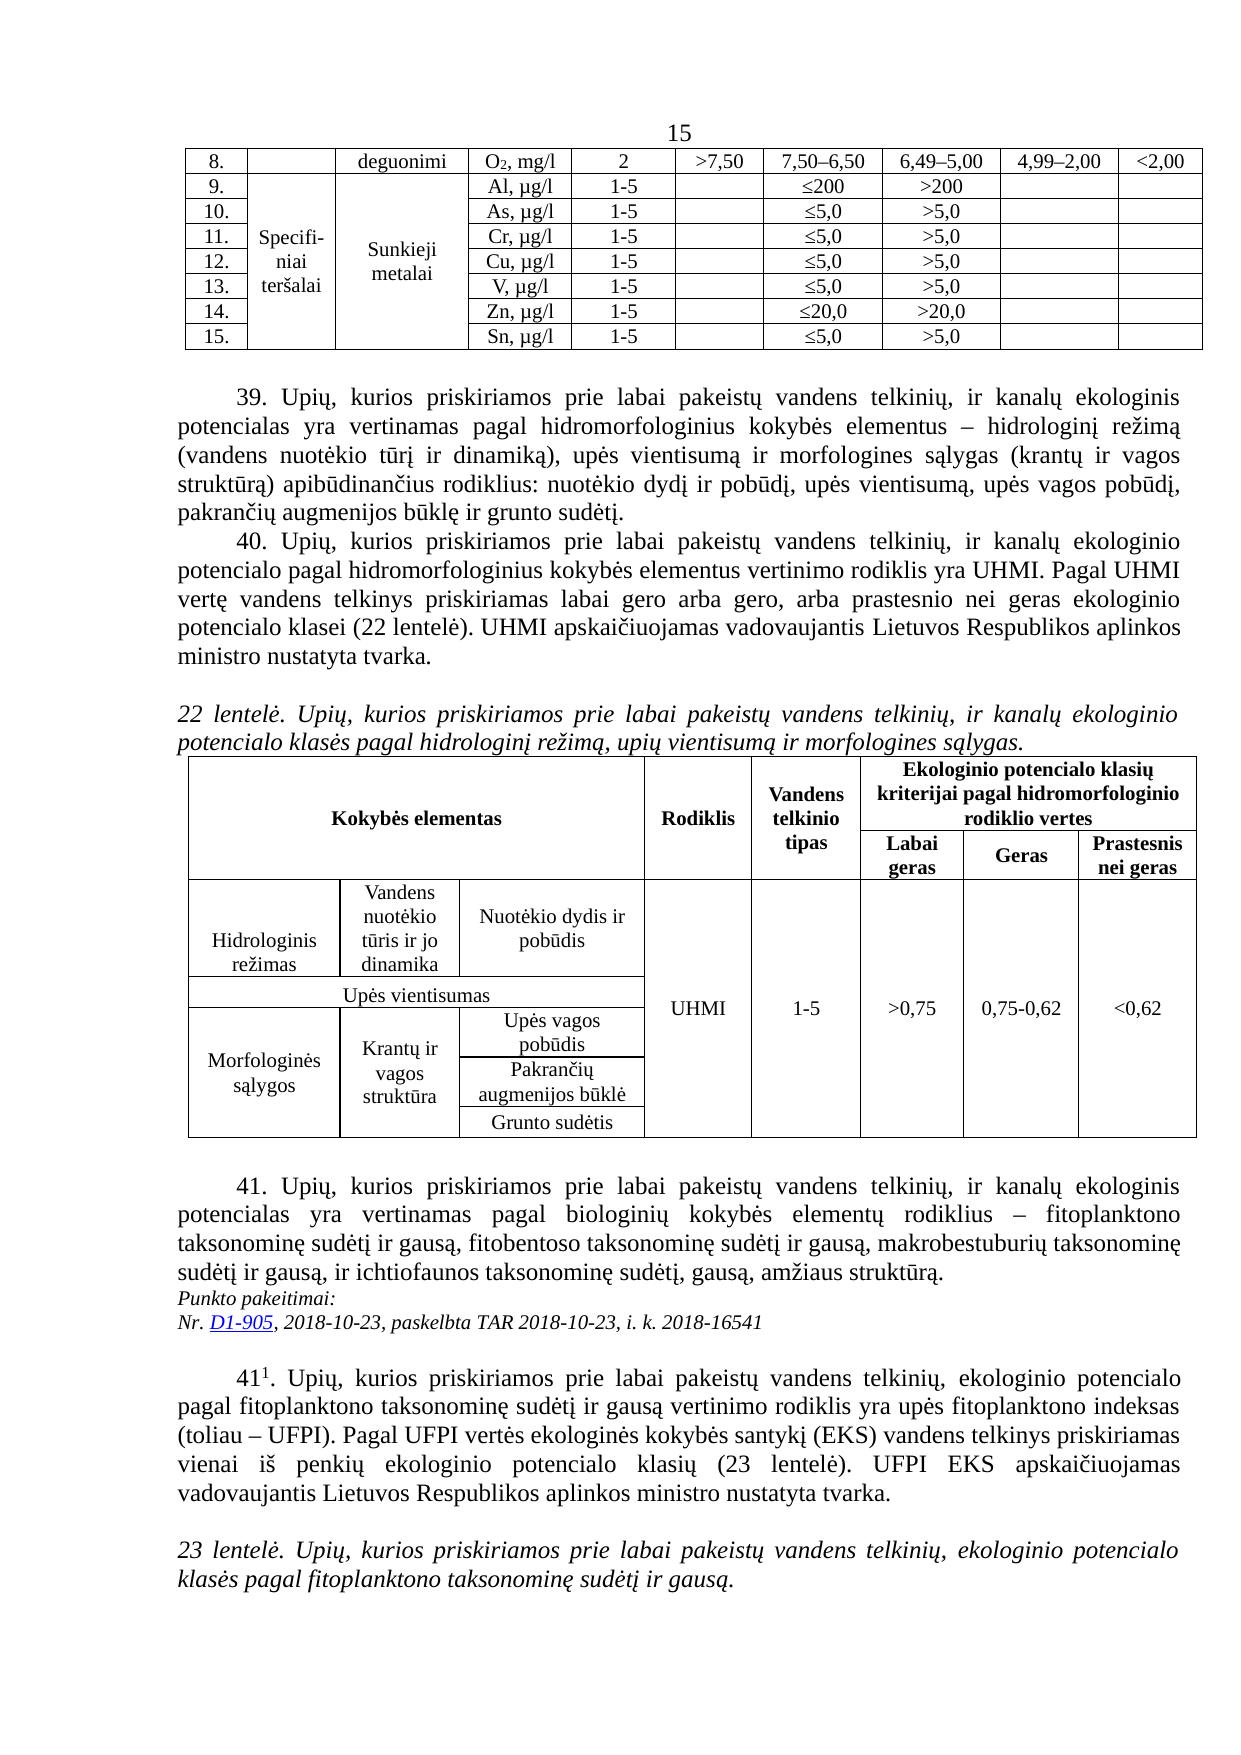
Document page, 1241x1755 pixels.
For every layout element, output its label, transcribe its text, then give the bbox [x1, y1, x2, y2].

table_cell [676, 249, 763, 273]
table_cell Morfologinės sąlygos [189, 1008, 339, 1137]
table_cell 4,99–2,00 [1001, 149, 1118, 173]
table_cell [248, 149, 335, 173]
text 411. Upių, kurios priskiriamos prie labai pakeistų vandens telkinių, ekologinio potencialo pagal fitoplanktono taksonominę sudėtį ir gausą vertinimo rodiklis yra upės fitoplanktono indeksas (toliau – UFPI). Pagal UFPI vertės ekologinės kokybės santykį (EKS) vandens telkinys priskiriamas vienai iš penkių ekologinio potencialo klasių (23 lentelė). UFPI EKS apskaičiuojamas vadovaujantis Lietuvos Respublikos aplinkos ministro nustatyta tvarka. [177, 1363, 1181, 1506]
table_cell >0,75 [861, 880, 963, 1137]
table_cell [1001, 174, 1118, 198]
table_cell 12. [186, 249, 247, 273]
table_cell 1-5 [752, 880, 860, 1137]
table_cell [1119, 224, 1202, 248]
table_cell [1119, 299, 1202, 323]
table_cell 6,49–5,00 [883, 149, 1000, 173]
table_cell [676, 224, 763, 248]
table_cell Pakrančių augmenijos būklė [460, 1058, 644, 1106]
table_cell [676, 324, 763, 348]
table_cell [676, 274, 763, 298]
text Punkto pakeitimai: [177, 1286, 1181, 1310]
table_cell <0,62 [1079, 880, 1196, 1137]
table_cell Cu, µg/l [469, 249, 571, 273]
table_cell V, µg/l [469, 274, 571, 298]
table_cell UHMI [645, 880, 751, 1137]
table_cell [676, 174, 763, 198]
table_cell ≤5,0 [764, 274, 882, 298]
text 23 lentelė. Upių, kurios priskiriamos prie labai pakeistų vandens telkinių, ekologinio potencialo klasės pagal fitoplanktono taksonominę sudėtį ir gausą. [177, 1535, 1181, 1593]
table_cell Prastesnis nei geras [1079, 831, 1196, 879]
table_cell 7,50–6,50 [764, 149, 882, 173]
table_cell ≤200 [764, 174, 882, 198]
table_cell 1-5 [572, 224, 675, 248]
table_cell Hidrologinis režimas [189, 880, 339, 976]
table_cell 1-5 [572, 274, 675, 298]
table_cell >5,0 [883, 199, 1000, 223]
table_cell [1119, 274, 1202, 298]
text 22 lentelė. Upių, kurios priskiriamos prie labai pakeistų vandens telkinių, ir kanalų ekologinio potencialo klasės pagal hidrologinį režimą, upių vientisumą ir morfologines sąlygas. [177, 699, 1181, 756]
table_cell ≤5,0 [764, 249, 882, 273]
table_cell >7,50 [676, 149, 763, 173]
table_cell 1-5 [572, 174, 675, 198]
table_cell Grunto sudėtis [460, 1107, 644, 1137]
table_cell [1119, 249, 1202, 273]
table_cell 10. [186, 199, 247, 223]
table_cell Geras [964, 831, 1078, 879]
table_cell [1001, 324, 1118, 348]
table_cell [1001, 274, 1118, 298]
table_cell 1-5 [572, 199, 675, 223]
table_cell >200 [883, 174, 1000, 198]
table_cell ≤5,0 [764, 324, 882, 348]
table_header Rodiklis [645, 757, 751, 879]
text Nr. D1-905, 2018-10-23, paskelbta TAR 2018-10-23, i. k. 2018-16541 [177, 1310, 1181, 1334]
table_cell ≤20,0 [764, 299, 882, 323]
table_header Vandens telkinio tipas [752, 757, 860, 879]
table_cell [1001, 199, 1118, 223]
table_cell >5,0 [883, 274, 1000, 298]
table_cell >20,0 [883, 299, 1000, 323]
table_cell [1001, 299, 1118, 323]
table_cell Cr, µg/l [469, 224, 571, 248]
table_cell ≤5,0 [764, 224, 882, 248]
table_cell 9. [186, 174, 247, 198]
table_cell 0,75-0,62 [964, 880, 1078, 1137]
table_cell Nuotėkio dydis ir pobūdis [460, 880, 644, 976]
table_cell Al, µg/l [469, 174, 571, 198]
text 40. Upių, kurios priskiriamos prie labai pakeistų vandens telkinių, ir kanalų ekologinio potencialo pagal hidromorfologinius kokybės elementus vertinimo rodiklis yra UHMI. Pagal UHMI vertę vandens telkinys priskiriamas labai gero arba gero, arba prastesnio nei geras ekologinio potencialo klasei (22 lentelė). UHMI apskaičiuojamas vadovaujantis Lietuvos Respublikos aplinkos ministro nustatyta tvarka. [177, 526, 1181, 670]
table_cell 8. [186, 149, 247, 173]
table_cell Labai geras [861, 831, 963, 879]
table_cell ≤5,0 [764, 199, 882, 223]
table_cell Upės vientisumas [189, 977, 644, 1007]
table_cell 1-5 [572, 249, 675, 273]
table_cell Specifi-niai teršalai [248, 174, 335, 348]
table_cell 2 [572, 149, 675, 173]
table_cell 14. [186, 299, 247, 323]
table_cell [1119, 199, 1202, 223]
table_header Ekologinio potencialo klasių kriterijai pagal hidromorfologinio rodiklio vertes [861, 757, 1196, 829]
table_cell Krantų ir vagos struktūra [341, 1008, 459, 1137]
table_cell 15. [186, 324, 247, 348]
table_cell Vandens nuotėkio tūris ir jo dinamika [341, 880, 459, 976]
table_cell deguonimi [336, 149, 468, 173]
table_cell [1001, 224, 1118, 248]
table_cell [1001, 249, 1118, 273]
table_cell 1-5 [572, 324, 675, 348]
table_cell [676, 299, 763, 323]
table_cell 13. [186, 274, 247, 298]
table_cell Upės vagos pobūdis [460, 1008, 644, 1056]
text 39. Upių, kurios priskiriamos prie labai pakeistų vandens telkinių, ir kanalų ekologinis potencialas yra vertinamas pagal hidromorfologinius kokybės elementus – hidrologinį režimą (vandens nuotėkio tūrį ir dinamiką), upės vientisumą ir morfologines sąlygas (krantų ir vagos struktūrą) apibūdinančius rodiklius: nuotėkio dydį ir pobūdį, upės vientisumą, upės vagos pobūdį, pakrančių augmenijos būklę ir grunto sudėtį. [177, 382, 1181, 526]
table_cell >5,0 [883, 224, 1000, 248]
table_cell O2, mg/l [469, 149, 571, 173]
text 41. Upių, kurios priskiriamos prie labai pakeistų vandens telkinių, ir kanalų ekologinis potencialas yra vertinamas pagal biologinių kokybės elementų rodiklius – fitoplanktono taksonominę sudėtį ir gausą, fitobentoso taksonominę sudėtį ir gausą, makrobestuburių taksonominę sudėtį ir gausą, ir ichtiofaunos taksonominę sudėtį, gausą, amžiaus struktūrą. [177, 1171, 1181, 1286]
table_cell [1119, 324, 1202, 348]
table_cell As, µg/l [469, 199, 571, 223]
table_cell [1119, 174, 1202, 198]
table_cell 11. [186, 224, 247, 248]
table_cell Zn, µg/l [469, 299, 571, 323]
table_cell <2,00 [1119, 149, 1202, 173]
table_cell Sn, µg/l [469, 324, 571, 348]
table_header Kokybės elementas [189, 757, 644, 879]
table_cell >5,0 [883, 249, 1000, 273]
table_cell >5,0 [883, 324, 1000, 348]
table_cell [676, 199, 763, 223]
table_cell 1-5 [572, 299, 675, 323]
table_cell Sunkieji metalai [336, 174, 468, 348]
